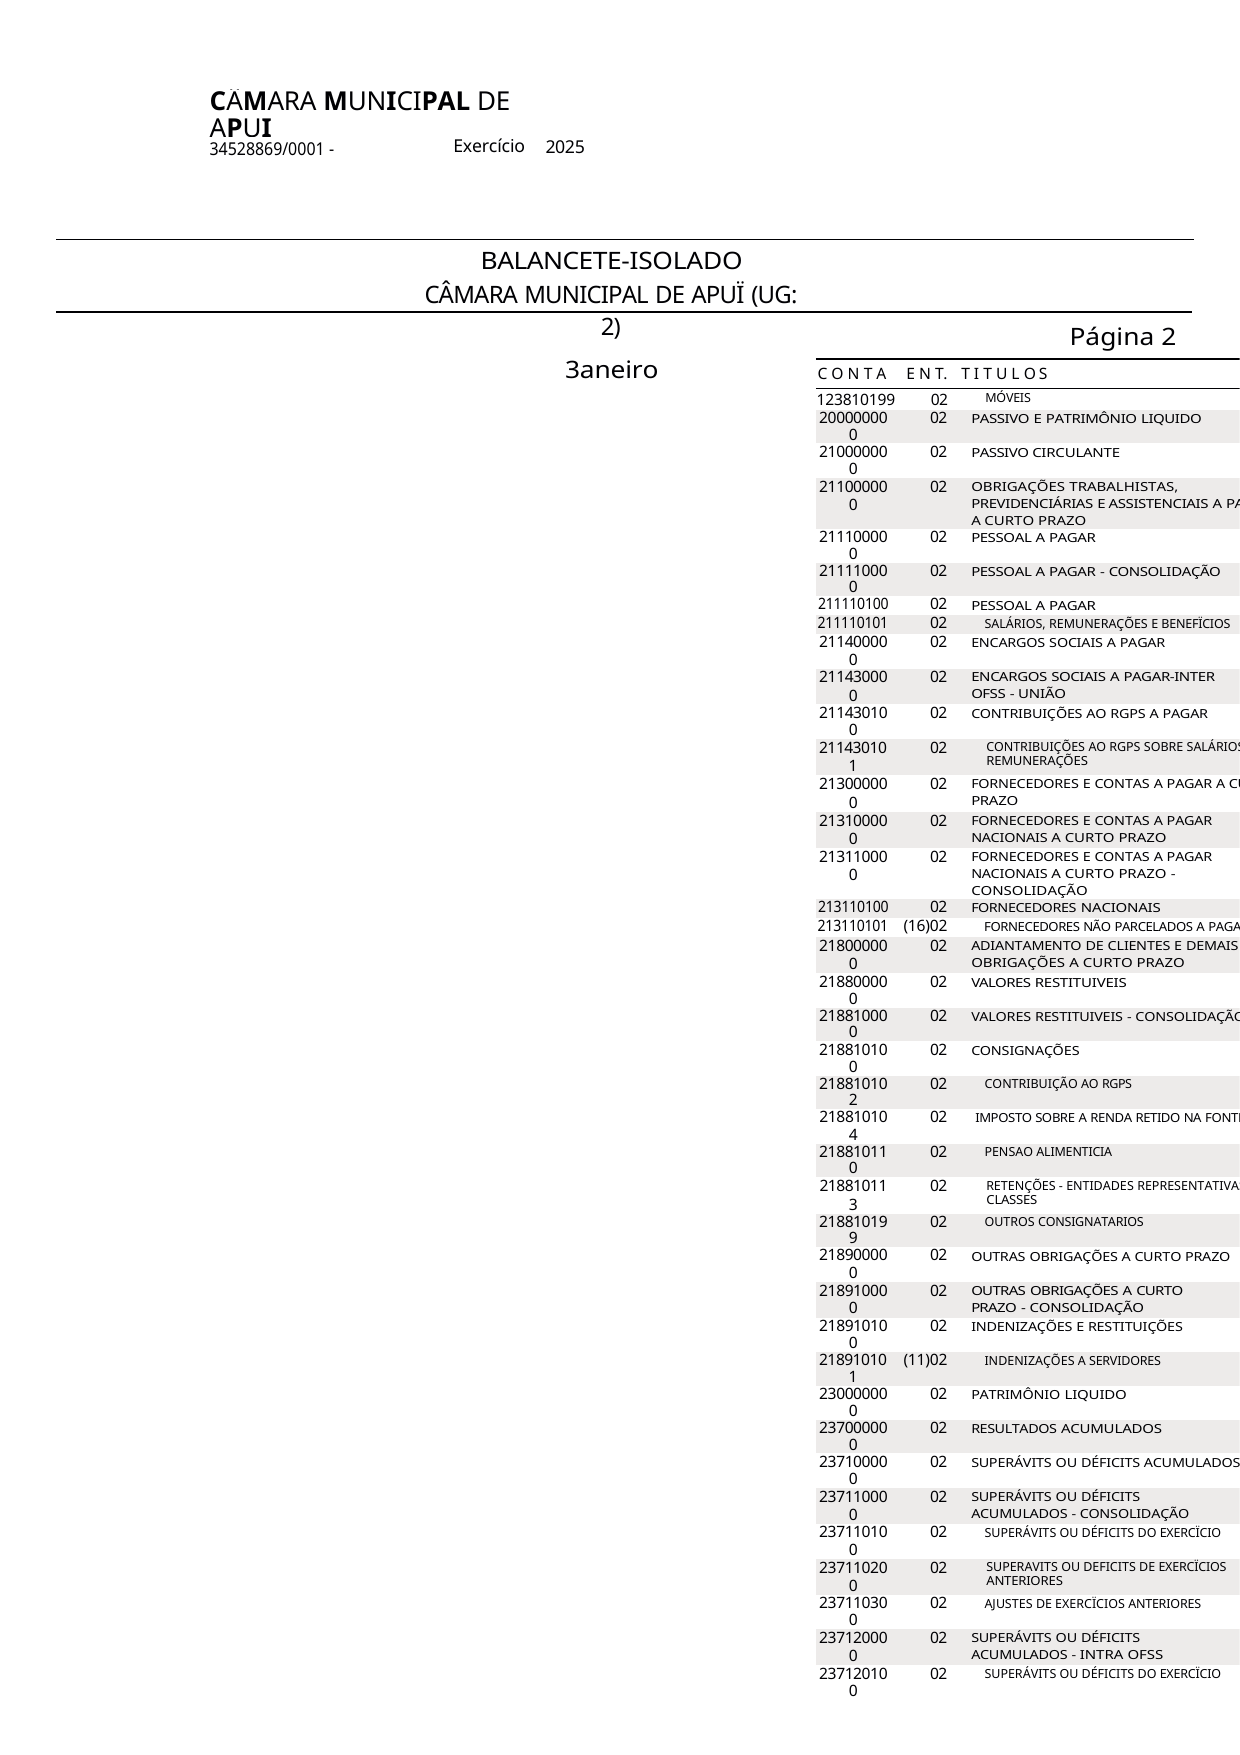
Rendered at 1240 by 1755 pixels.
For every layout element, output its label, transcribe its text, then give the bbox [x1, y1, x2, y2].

table_cell 237120100 [816, 1665, 898, 1700]
table_cell 218810199 [816, 1214, 898, 1247]
text Página 2 [804, 320, 1177, 352]
table_cell 02 [898, 848, 959, 899]
table_cell 237000000 [816, 1420, 898, 1453]
table_cell 02 [898, 899, 959, 918]
table_cell OUTROS CONSIGNATARIOS P [959, 1214, 1240, 1247]
table_cell 213100000 [816, 812, 898, 848]
table_header 200000000 [816, 410, 898, 443]
text 2) [422, 313, 800, 343]
table_cell 218000000 [816, 937, 898, 973]
table_cell 237110000 [816, 1488, 898, 1524]
table_header PASSIVO E PATRIMÔNIO LIQUIDO [959, 410, 1240, 443]
table_cell VALORES RESTITUIVEIS - CONSOLIDAÇÃO [959, 1008, 1240, 1041]
table_cell ENCARGOS SOCIAIS A PAGAR-INTER OFSS - UNIÃO [959, 669, 1240, 704]
table_cell 211110100 [816, 596, 898, 615]
table_cell 02 [898, 1282, 959, 1318]
table_cell 218910101 [816, 1352, 898, 1386]
table_header GR/ISF [1156, 360, 1240, 387]
table_cell 237110300 [816, 1595, 898, 1629]
table_cell 02 [898, 739, 959, 775]
text 3aneiro [423, 353, 800, 385]
table_cell 02 [898, 1177, 959, 1214]
table_cell PESSOAL A PAGAR - CONSOLIDAÇÃO [959, 563, 1240, 596]
table_cell CONTRIBUIÇÃO AO RGPS P [959, 1076, 1240, 1109]
table_cell OUTRAS OBRIGAÇÕES A CURTO PRAZO [959, 1247, 1240, 1282]
table_cell OBRIGAÇÕES TRABALHISTAS, PREVIDENCIÁRIAS E ASSISTENCIAIS A PAGAR A CURTO PRAZO [959, 478, 1240, 529]
table_cell 237110100 [816, 1524, 898, 1559]
table_cell 02 [898, 529, 959, 563]
table_cell 237120000 [816, 1629, 898, 1665]
table_cell 02 [898, 1524, 959, 1559]
table_cell PESSOAL A PAGAR [959, 596, 1240, 615]
table_cell PESSOAL A PAGAR [959, 529, 1240, 563]
table_cell 218900000 [816, 1247, 898, 1282]
table_cell 02 [898, 1041, 959, 1076]
table_cell 02 [898, 1214, 959, 1247]
table_cell 237110200 [816, 1559, 898, 1595]
table_cell SUPERÁVITS OU DÉFICITS ACUMULADOS - INTRA OFSS [959, 1629, 1240, 1665]
text BALANCETE-ISOLADO [423, 244, 800, 277]
table_cell 218810104 [816, 1109, 898, 1144]
table_cell 218810102 [816, 1076, 898, 1109]
table_cell 213110100 [816, 899, 898, 918]
table_cell CONTRIBUIÇÕES AO RGPS SOBRE SALÁRIOS E P REMUNERAÇÕES [959, 739, 1240, 775]
table_cell 02 [898, 705, 959, 739]
table_cell 218810000 [816, 1008, 898, 1041]
table_cell 02 [898, 1559, 959, 1595]
table_cell 211110101 [816, 615, 898, 634]
table_cell 02 [898, 812, 959, 848]
table_cell 02 [898, 444, 959, 478]
table_cell SUPERÁVITS OU DÉFICITS ACUMULADOS [959, 1454, 1240, 1488]
table_cell 218810110 [816, 1144, 898, 1177]
table_cell 211430100 [816, 705, 898, 739]
table_cell 02 [898, 1488, 959, 1524]
text 123810199 02 MÓVEIS [816, 389, 1195, 410]
table_cell PATRIMÔNIO LIQUIDO [959, 1386, 1240, 1420]
table_cell SUPERAVITS OU DEFICITS DE EXERCÏCIOS P ANTERIORES [959, 1559, 1240, 1595]
table_header 02 [898, 410, 959, 443]
table_cell 211430101 [816, 739, 898, 775]
table_header E N T. [895, 360, 953, 387]
table_cell 02 [898, 634, 959, 668]
table_cell 02 [898, 937, 959, 973]
table_cell (16)02 [898, 918, 959, 937]
table_cell 02 [898, 596, 959, 615]
table_cell 218910000 [816, 1282, 898, 1318]
table_cell 210000000 [816, 444, 898, 478]
table_cell FORNECEDORES E CONTAS A PAGAR NACIONAIS A CURTO PRAZO [959, 812, 1240, 848]
table_cell 02 [898, 1144, 959, 1177]
table_cell FORNECEDORES NÃO PARCELADOS A PAGAR P [959, 918, 1240, 937]
table_cell 02 [898, 1629, 959, 1665]
table_cell 02 [898, 1454, 959, 1488]
table_cell CONTRIBUIÇÕES AO RGPS A PAGAR [959, 705, 1240, 739]
table_cell ENCARGOS SOCIAIS A PAGAR [959, 634, 1240, 668]
table_cell OUTRAS OBRIGAÇÕES A CURTO PRAZO - CONSOLIDAÇÃO [959, 1282, 1240, 1318]
table_cell PENSAO ALIMENTICIA P [959, 1144, 1240, 1177]
table_cell 218800000 [816, 973, 898, 1008]
table_cell RETENÇÕES - ENTIDADES REPRESENTATIVAS DE P CLASSES [959, 1177, 1240, 1214]
table_cell FORNECEDORES E CONTAS A PAGAR A CURTO PRAZO [959, 775, 1240, 812]
table_cell 02 [898, 563, 959, 596]
table_cell 02 [898, 1420, 959, 1453]
table_header C O N T A [816, 360, 894, 387]
table_cell INDENIZAÇÕES E RESTITUIÇÕES [959, 1318, 1240, 1352]
table_cell 02 [898, 615, 959, 634]
table_cell 213000000 [816, 775, 898, 812]
table_header T I T U L O S [953, 360, 1156, 387]
table_cell 02 [898, 669, 959, 704]
table_cell 213110101 [816, 918, 898, 937]
table_cell (11)02 [898, 1352, 959, 1386]
table_cell 02 [898, 1247, 959, 1282]
table_cell PASSIVO CIRCULANTE [959, 444, 1240, 478]
table_cell SALÁRIOS, REMUNERAÇÕES E BENEFÏCIOS P [959, 615, 1240, 634]
table_cell 237100000 [816, 1454, 898, 1488]
table_cell 218810113 [816, 1177, 898, 1214]
table_cell SUPERÁVITS OU DÉFICITS ACUMULADOS - CONSOLIDAÇÃO [959, 1488, 1240, 1524]
table_cell 218810100 [816, 1041, 898, 1076]
table_cell INDENIZAÇÕES A SERVIDORES P [959, 1352, 1240, 1386]
table_cell 02 [898, 1386, 959, 1420]
table_cell 02 [898, 1109, 959, 1144]
table_cell 02 [898, 775, 959, 812]
table_cell 213110000 [816, 848, 898, 899]
table_cell 211430000 [816, 669, 898, 704]
table_cell SUPERÁVITS OU DÉFICITS DO EXERCÏCIO P [959, 1524, 1240, 1559]
table_cell 211400000 [816, 634, 898, 668]
table_cell FORNECEDORES NACIONAIS [959, 899, 1240, 918]
table_cell FORNECEDORES E CONTAS A PAGAR NACIONAIS A CURTO PRAZO - CONSOLIDAÇÃO [959, 848, 1240, 899]
table_cell CONSIGNAÇÕES [959, 1041, 1240, 1076]
table_cell RESULTADOS ACUMULADOS [959, 1420, 1240, 1453]
table_cell 02 [898, 1318, 959, 1352]
table_cell 02 [898, 1008, 959, 1041]
table_cell ADIANTAMENTO DE CLIENTES E DEMAIS OBRIGAÇÕES A CURTO PRAZO [959, 937, 1240, 973]
table_cell 02 [898, 973, 959, 1008]
text CÂMARA MUNICIPAL DE APUÏ (UG: [422, 277, 800, 311]
table_cell 02 [898, 1665, 959, 1700]
table_cell 230000000 [816, 1386, 898, 1420]
table_cell 211110000 [816, 563, 898, 596]
table_cell 02 [898, 1595, 959, 1629]
table_cell 211000000 [816, 478, 898, 529]
table_cell 02 [898, 1076, 959, 1109]
table_cell AJUSTES DE EXERCÏCIOS ANTERIORES P [959, 1595, 1240, 1629]
table_cell SUPERÁVITS OU DÉFICITS DO EXERCÏCIO P [959, 1665, 1240, 1700]
table_cell 211100000 [816, 529, 898, 563]
table_cell 218910100 [816, 1318, 898, 1352]
table_cell 02 [898, 478, 959, 529]
table_cell VALORES RESTITUIVEIS [959, 973, 1240, 1008]
table_cell IMPOSTO SOBRE A RENDA RETIDO NA FONTE - IRRF P [959, 1109, 1240, 1144]
